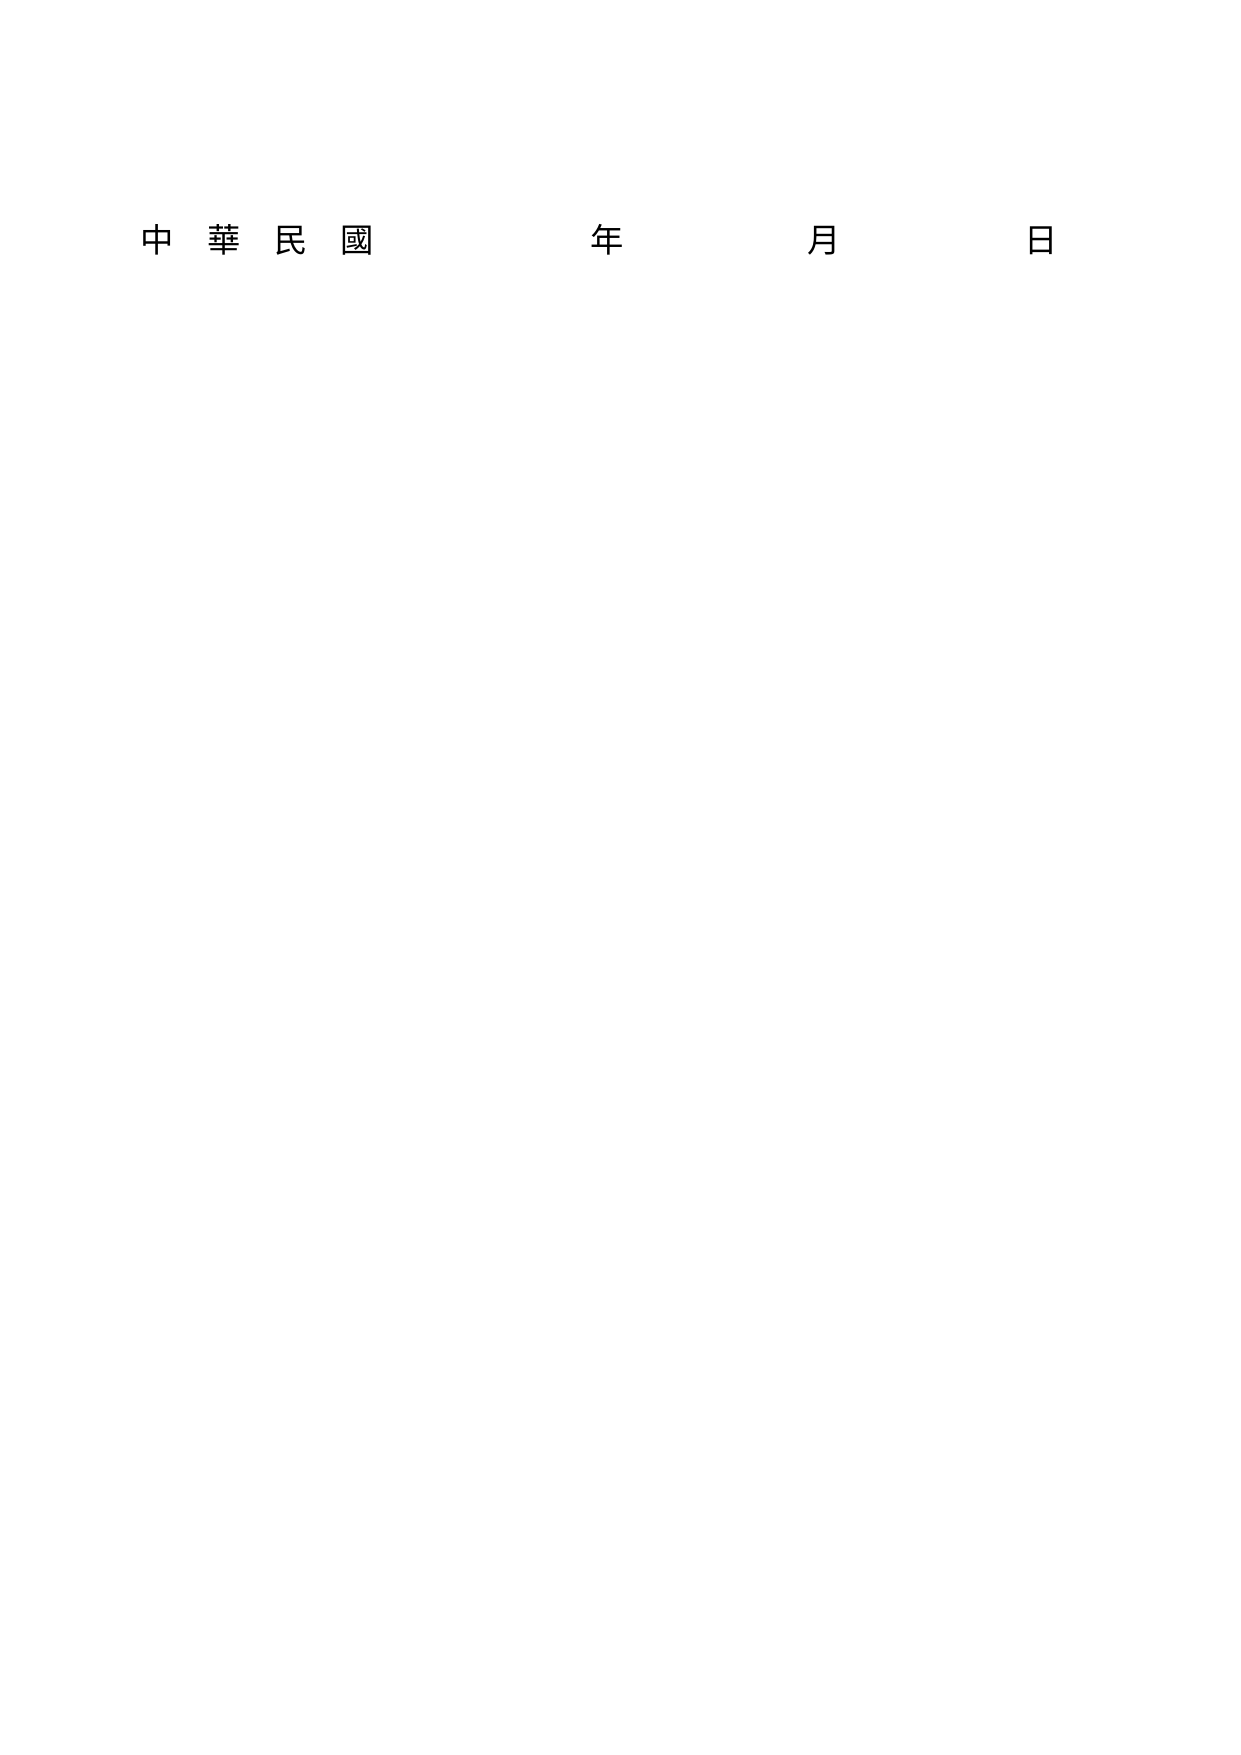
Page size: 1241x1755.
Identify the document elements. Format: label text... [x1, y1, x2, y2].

text 中 華 民 國 年 月 日 [47, 196, 1193, 259]
